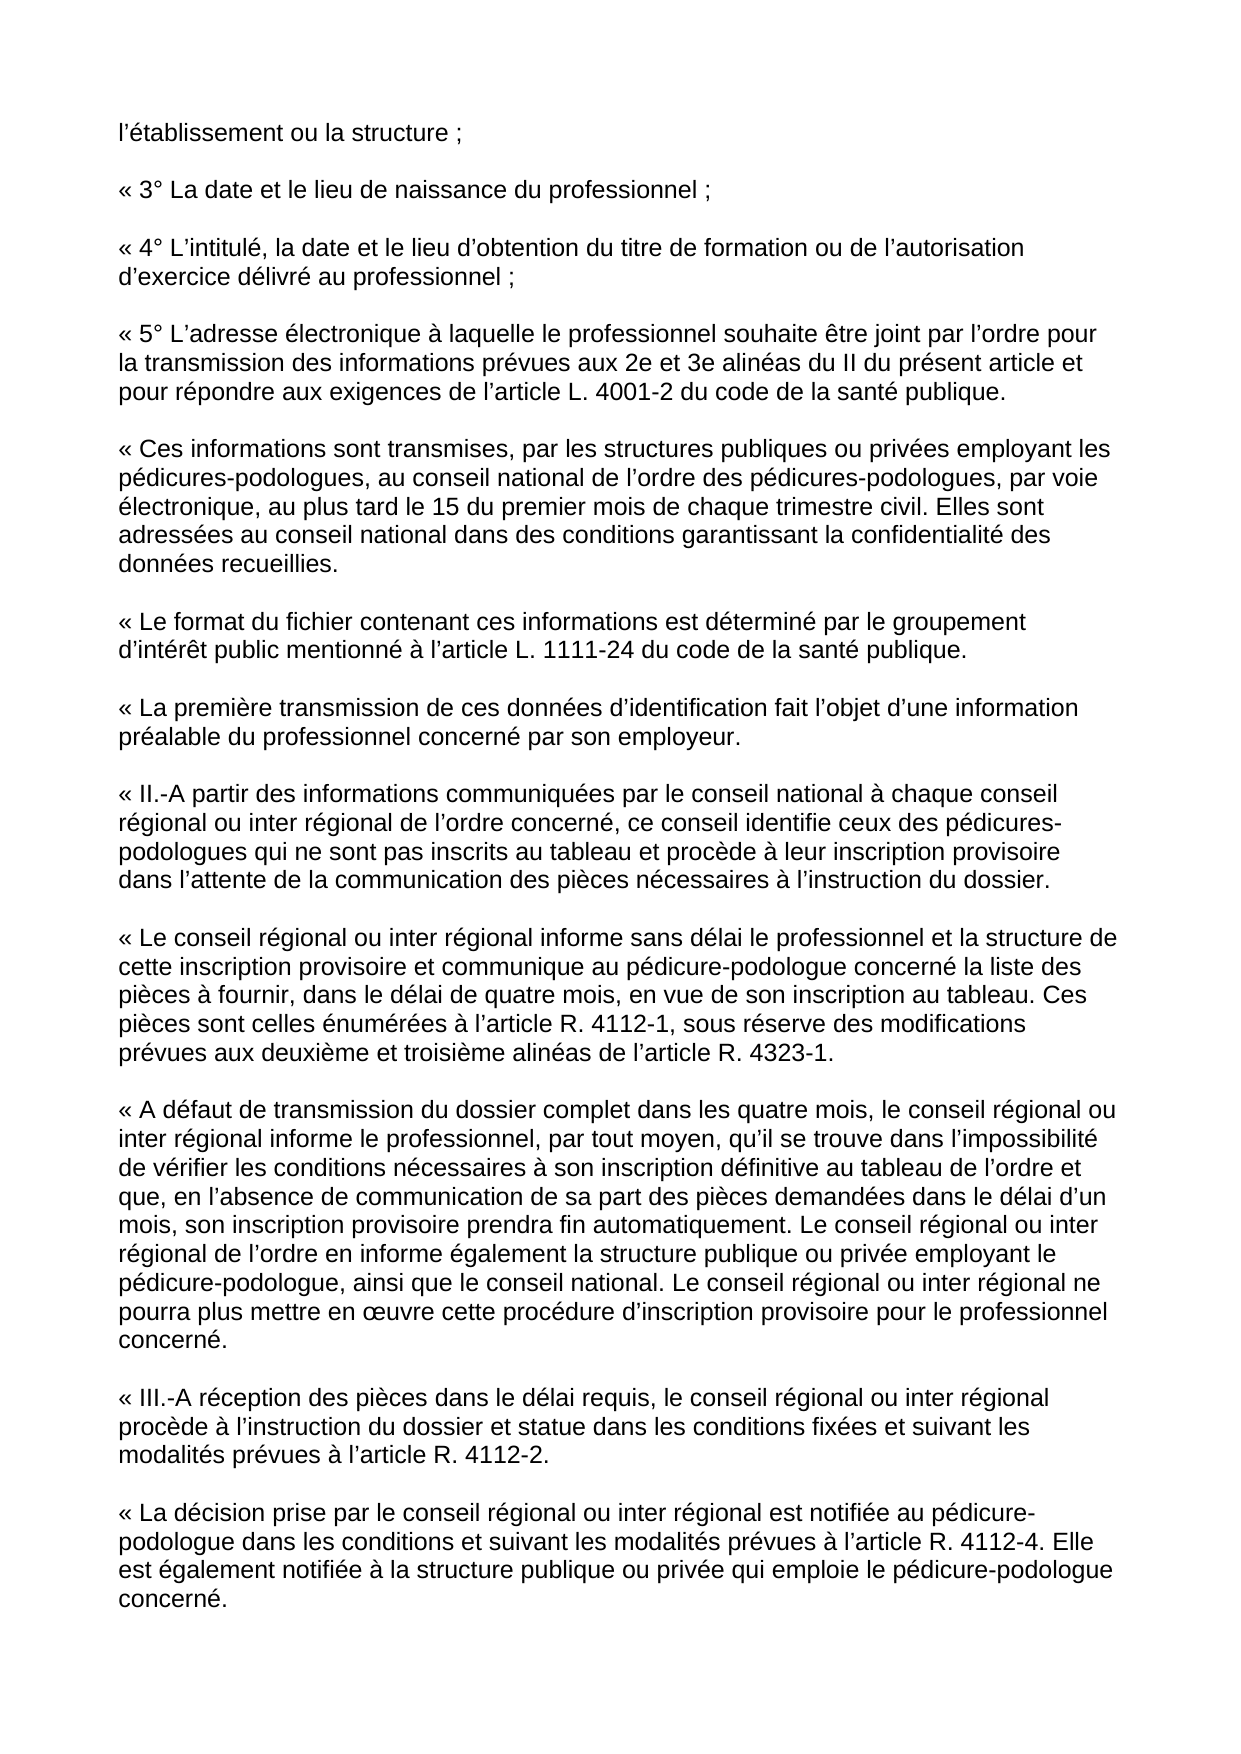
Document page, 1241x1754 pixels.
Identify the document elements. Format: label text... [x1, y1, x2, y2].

text « II.-A partir des informations communiquées par le conseil national à chaque conseil régional ou inter régional de l’ordre concerné, ce conseil identifie ceux des pédicures-podologues qui ne sont pas inscrits au tableau et procède à leur inscription provisoire dans l’attente de la communication des pièces nécessaires à l’instruction du dossier. [118, 779, 1122, 894]
text « Le conseil régional ou inter régional informe sans délai le professionnel et la structure de cette inscription provisoire et communique au pédicure-podologue concerné la liste des pièces à fournir, dans le délai de quatre mois, en vue de son inscription au tableau. Ces pièces sont celles énumérées à l’article R. 4112-1, sous réserve des modifications prévues aux deuxième et troisième alinéas de l’article R. 4323-1. [118, 923, 1122, 1067]
text l’établissement ou la structure ; [118, 118, 1122, 147]
text « Le format du fichier contenant ces informations est déterminé par le groupement d’intérêt public mentionné à l’article L. 1111-24 du code de la santé publique. [118, 607, 1122, 664]
text « 3° La date et le lieu de naissance du professionnel ; [118, 176, 1122, 204]
text « 5° L’adresse électronique à laquelle le professionnel souhaite être joint par l’ordre pour la transmission des informations prévues aux 2e et 3e alinéas du II du présent article et pour répondre aux exigences de l’article L. 4001-2 du code de la santé publique. [118, 319, 1122, 406]
text « 4° L’intitulé, la date et le lieu d’obtention du titre de formation ou de l’autorisation d’exercice délivré au professionnel ; [118, 233, 1122, 291]
text « Ces informations sont transmises, par les structures publiques ou privées employant les pédicures-podologues, au conseil national de l’ordre des pédicures-podologues, par voie électronique, au plus tard le 15 du premier mois de chaque trimestre civil. Elles sont adressées au conseil national dans des conditions garantissant la confidentialité des données recueillies. [118, 434, 1122, 578]
text « A défaut de transmission du dossier complet dans les quatre mois, le conseil régional ou inter régional informe le professionnel, par tout moyen, qu’il se trouve dans l’impossibilité de vérifier les conditions nécessaires à son inscription définitive au tableau de l’ordre et que, en l’absence de communication de sa part des pièces demandées dans le délai d’un mois, son inscription provisoire prendra fin automatiquement. Le conseil régional ou inter régional de l’ordre en informe également la structure publique ou privée employant le pédicure-podologue, ainsi que le conseil national. Le conseil régional ou inter régional ne pourra plus mettre en œuvre cette procédure d’inscription provisoire pour le professionnel concerné. [118, 1096, 1122, 1354]
text « III.-A réception des pièces dans le délai requis, le conseil régional ou inter régional procède à l’instruction du dossier et statue dans les conditions fixées et suivant les modalités prévues à l’article R. 4112-2. [118, 1383, 1122, 1469]
text « La première transmission de ces données d’identification fait l’objet d’une information préalable du professionnel concerné par son employeur. [118, 693, 1122, 751]
text « La décision prise par le conseil régional ou inter régional est notifiée au pédicure-podologue dans les conditions et suivant les modalités prévues à l’article R. 4112-4. Elle est également notifiée à la structure publique ou privée qui emploie le pédicure-podologue concerné. [118, 1498, 1122, 1613]
